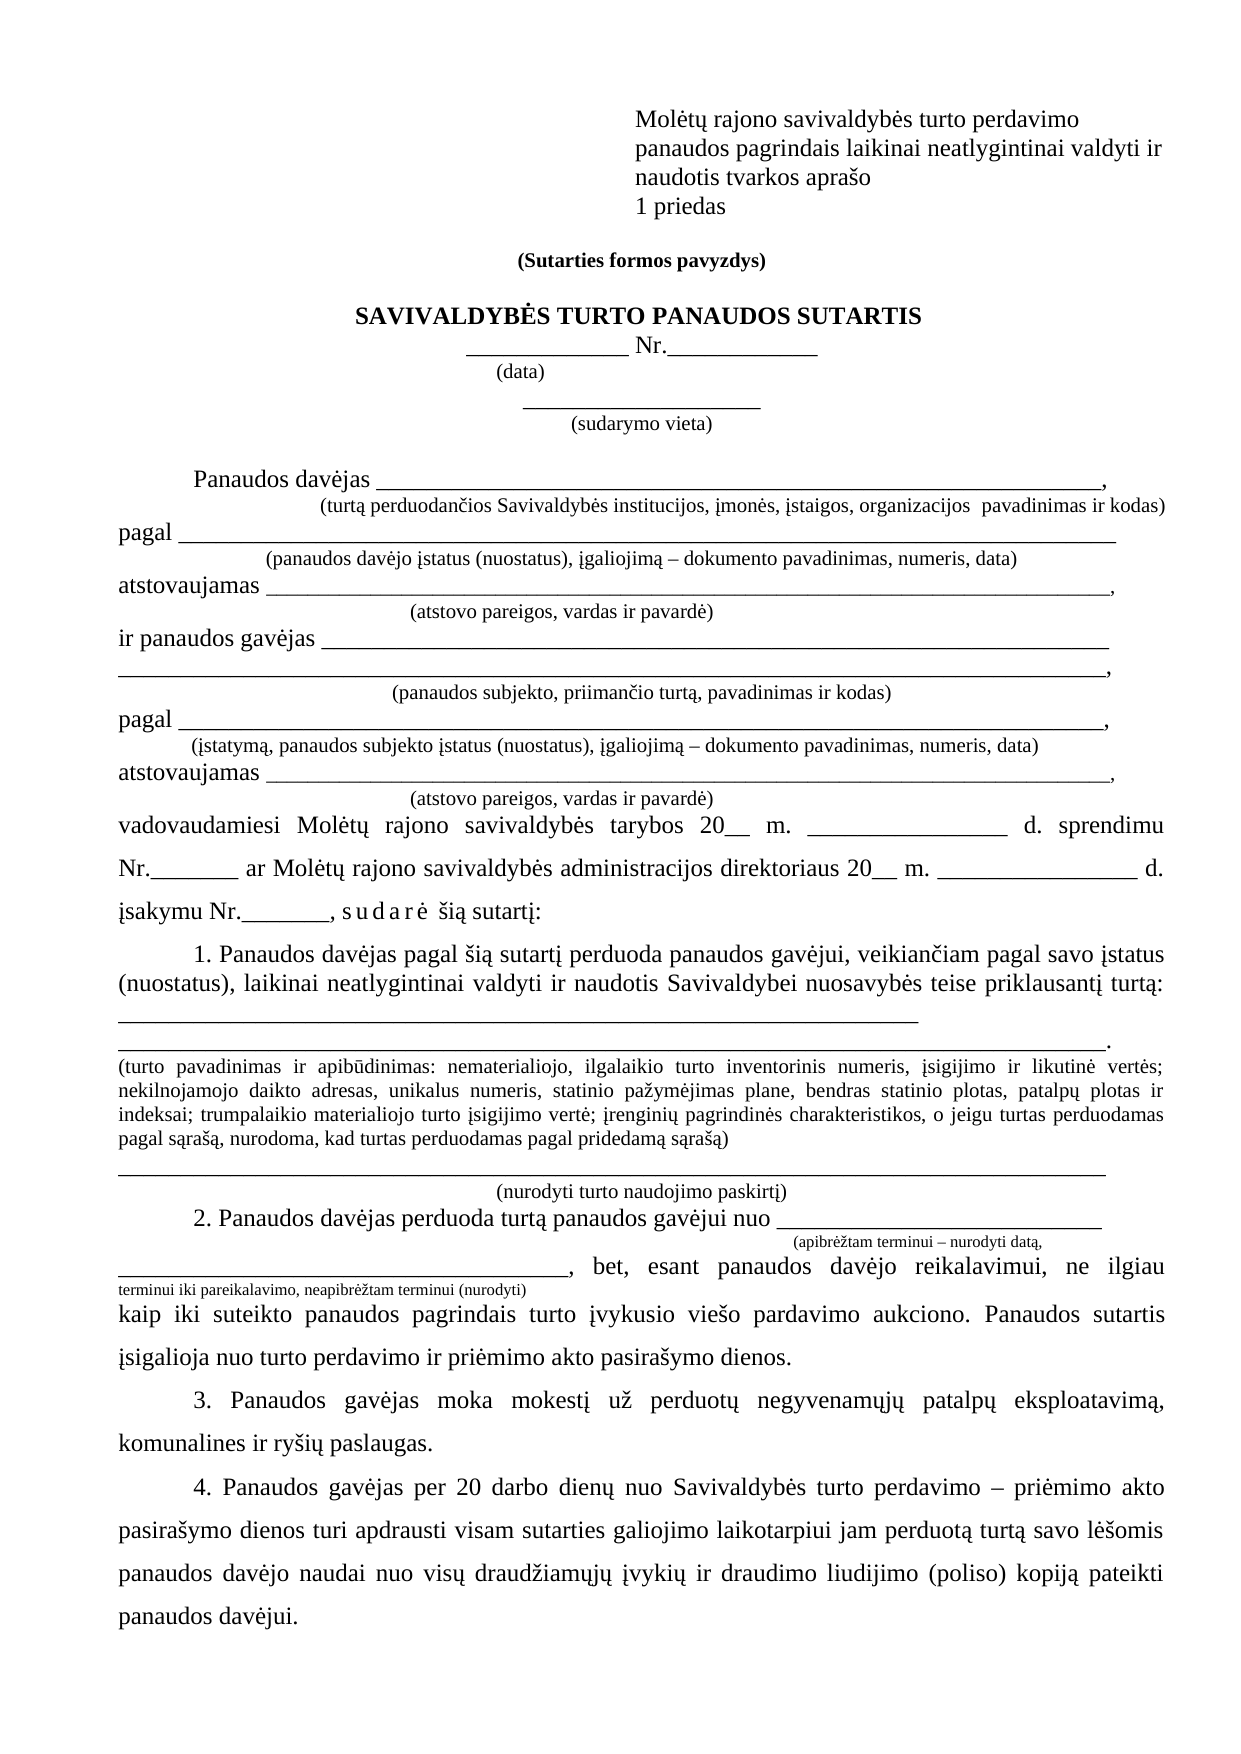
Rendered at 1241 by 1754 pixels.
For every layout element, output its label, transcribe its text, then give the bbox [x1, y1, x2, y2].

text 1. Panaudos davėjas pagal šią sutartį perduoda panaudos gavėjui, veikiančiam pagal savo įstatus (nuostatus), laikinai neatlygintinai valdyti ir naudotis Savivaldybei nuosavybės teise priklausantį turtą: ________________________________________________________________ _______________________________________________________________________________. [118, 939, 1165, 1054]
text (Sutarties formos pavyzdys) [118, 248, 1165, 272]
text (turtą perduodančios Savivaldybės institucijos, įmonės, įstaigos, organizacijos pavadinimas ir kodas) [118, 493, 1165, 517]
text (atstovo pareigos, vardas ir pavardė) [118, 598, 1165, 623]
text 2. Panaudos davėjas perduoda turtą panaudos gavėjui nuo __________________________ [118, 1203, 1165, 1232]
text 1 priedas [635, 191, 1165, 219]
text (atstovo pareigos, vardas ir pavardė) [118, 786, 1165, 810]
text pagal ___________________________________________________________________________ [118, 517, 1165, 546]
text ____________________________________, bet, esant panaudos davėjo reikalavimui, ne ilgiau terminui iki pareikalavimo, neapibrėžtam terminui (nurodyti) [118, 1251, 1165, 1299]
text (panaudos davėjo įstatus (nuostatus), įgaliojimą – dokumento pavadinimas, numeris, data) [118, 546, 1165, 570]
text (turto pavadinimas ir apibūdinimas: nematerialiojo, ilgalaikio turto inventorinis numeris, įsigijimo ir likutinė vertės; nekilnojamojo daikto adresas, unikalus numeris, statinio pažymėjimas plane, bendras statinio plotas, patalpų plotas ir indeksai; trumpalaikio materialiojo turto įsigijimo vertė; įrenginių pagrindinės charakteristikos, o jeigu turtas perduodamas pagal sąrašą, nurodoma, kad turtas perduodamas pagal pridedamą sąrašą) [118, 1054, 1165, 1150]
text (įstatymą, panaudos subjekto įstatus (nuostatus), įgaliojimą – dokumento pavadinimas, numeris, data) [118, 733, 1165, 757]
text _______________________________________________________________________________, [118, 651, 1165, 680]
text _______________________________________________________________________________ [118, 1150, 1165, 1179]
text vadovaudamiesi Molėtų rajono savivaldybės tarybos 20__ m. ________________ d. sprendimu Nr._______ ar Molėtų rajono savivaldybės administracijos direktoriaus 20__ m. ________________ d. įsakymu Nr._______, sudarė šią sutartį: [118, 810, 1165, 925]
text Molėtų rajono savivaldybės turto perdavimo panaudos pagrindais laikinai neatlygintinai valdyti ir naudotis tvarkos aprašo [635, 104, 1165, 191]
text 3. Panaudos gavėjas moka mokestį už perduotų negyvenamųjų patalpų eksploatavimą, komunalines ir ryšių paslaugas. [118, 1385, 1165, 1457]
text pagal __________________________________________________________________________, [118, 704, 1165, 733]
text ir panaudos gavėjas _______________________________________________________________ [118, 623, 1165, 651]
text (apibrėžtam terminui – nurodyti datą, [718, 1232, 1165, 1251]
text SAVIVALDYBĖS TURTO PANAUDOS SUTARTIS [118, 301, 1165, 330]
text kaip iki suteikto panaudos pagrindais turto įvykusio viešo pardavimo aukciono. Panaudos sutartis įsigalioja nuo turto perdavimo ir priėmimo akto pasirašymo dienos. [118, 1299, 1165, 1371]
text (data) [496, 358, 1165, 383]
text _____________ Nr.____________ [118, 330, 1165, 358]
text 4. Panaudos gavėjas per 20 darbo dienų nuo Savivaldybės turto perdavimo – priėmimo akto pasirašymo dienos turi apdrausti visam sutarties galiojimo laikotarpiui jam perduotą turtą savo lėšomis panaudos davėjo naudai nuo visų draudžiamųjų įvykių ir draudimo liudijimo (poliso) kopiją pateikti panaudos davėjui. [118, 1472, 1165, 1630]
text atstovaujamas _________________________________________________________________________________, [118, 757, 1165, 786]
text ___________________ [118, 383, 1165, 411]
text (panaudos subjekto, priimančio turtą, pavadinimas ir kodas) [118, 680, 1165, 704]
text atstovaujamas _________________________________________________________________________________, [118, 570, 1165, 598]
text (sudarymo vieta) [118, 411, 1165, 435]
text Panaudos davėjas __________________________________________________________, [118, 464, 1165, 493]
text (nurodyti turto naudojimo paskirtį) [118, 1179, 1165, 1203]
